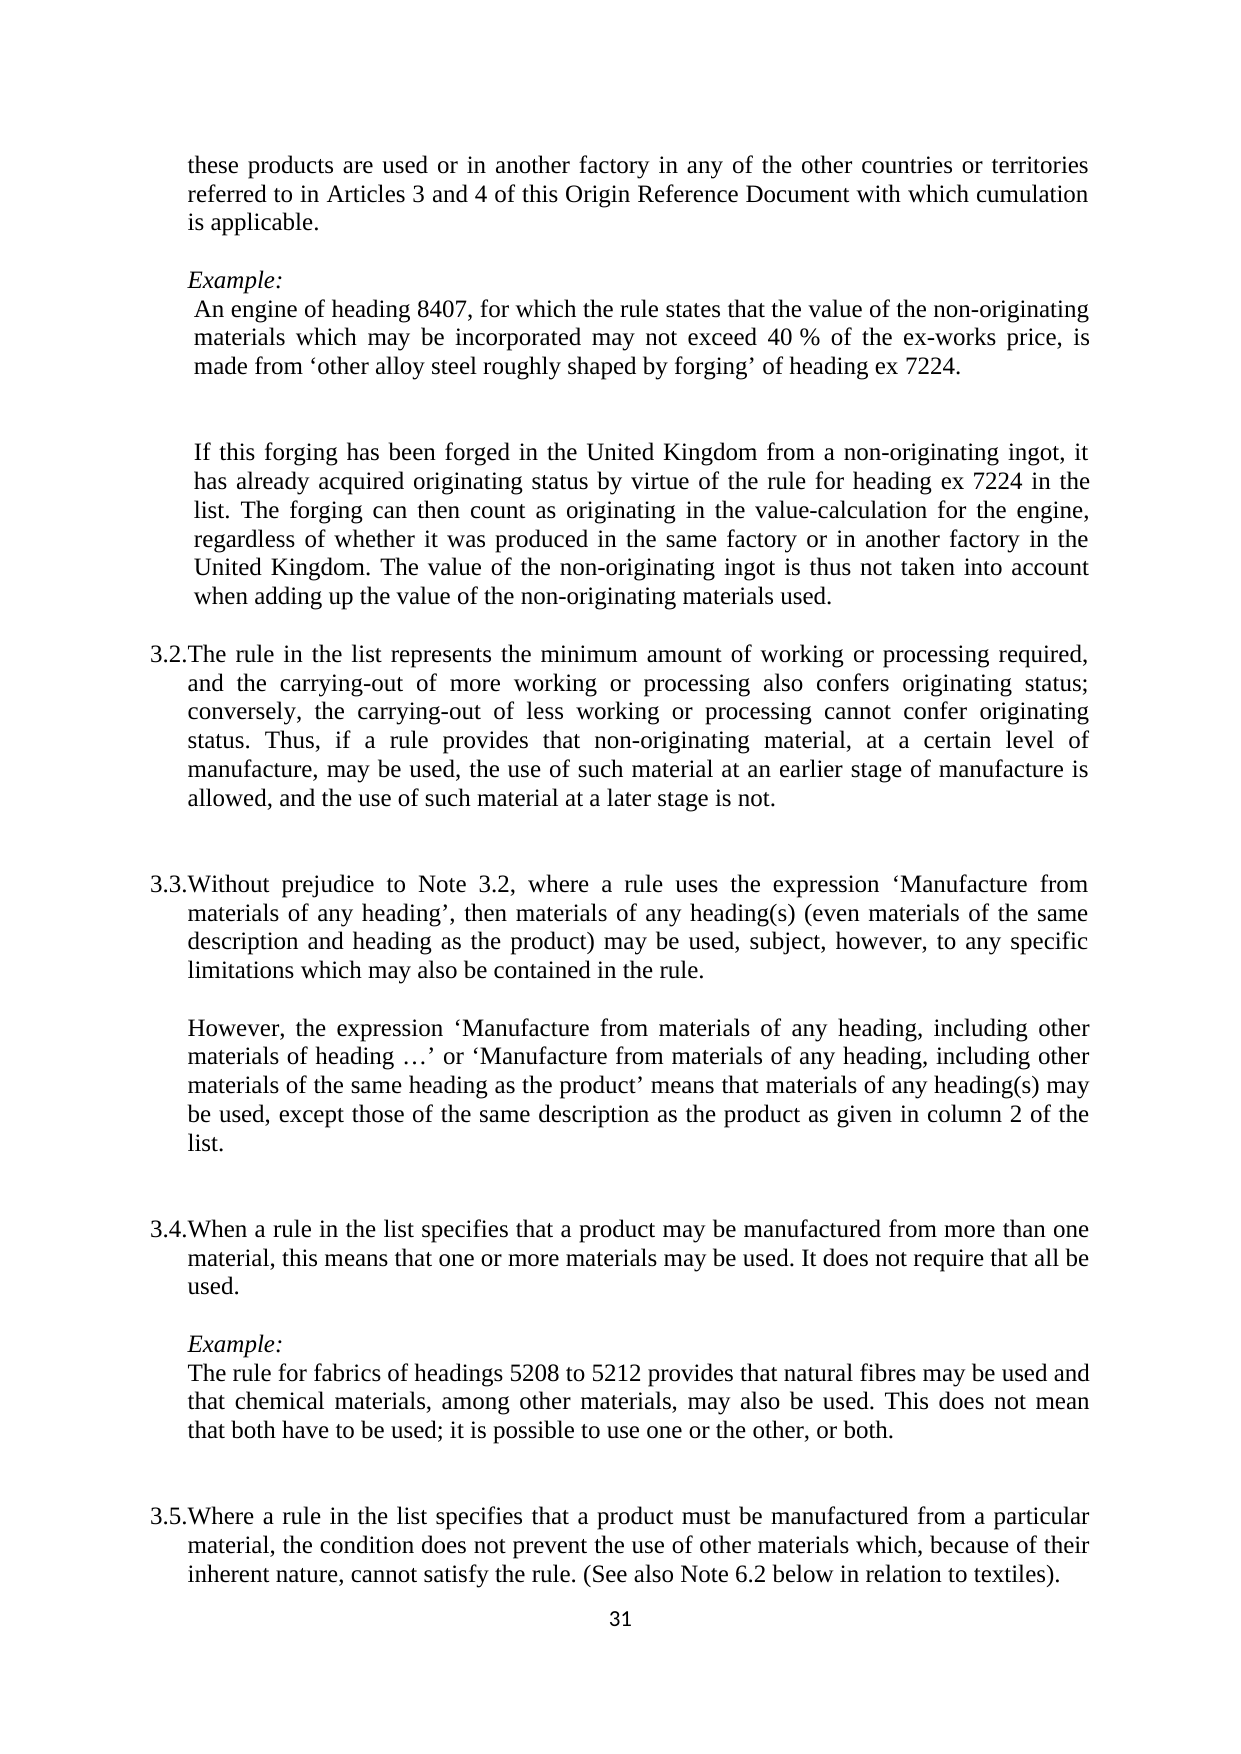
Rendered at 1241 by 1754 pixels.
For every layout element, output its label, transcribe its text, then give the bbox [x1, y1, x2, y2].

table_header 3.3. [150, 869, 187, 1214]
table_header 3.5. [150, 1501, 187, 1588]
table_header When a rule in the list specifies that a product may be manufactured from more than one material, this means that one or more materials may be used. It does not require that all be used. Example: The rule for fabrics of headings 5208 to 5212 provides that natural fibres may be used and that chemical materials, among other materials, may also be used. This does not mean that both have to be used; it is possible to use one or the other, or both. [188, 1214, 1090, 1501]
table_header Without prejudice to Note 3.2, where a rule uses the expression ‘Manufacture from materials of any heading’, then materials of any heading(s) (even materials of the same description and heading as the product) may be used, subject, however, to any specific limitations which may also be contained in the rule. However, the expression ‘Manufacture from materials of any heading, including other materials of heading …’ or ‘Manufacture from materials of any heading, including other materials of the same heading as the product’ means that materials of any heading(s) may be used, except those of the same description as the product as given in column 2 of the list. [188, 869, 1090, 1214]
table_header 3.4. [150, 1214, 187, 1501]
table_header 3.1. [150, 150, 187, 639]
table_header [188, 294, 194, 437]
table_header The rule in the list represents the minimum amount of working or processing required, and the carrying-out of more working or processing also confers originating status; conversely, the carrying-out of less working or processing cannot confer originating status. Thus, if a rule provides that non-originating material, at a certain level of manufacture, may be used, the use of such material at an earlier stage of manufacture is allowed, and the use of such material at a later stage is not. [188, 639, 1090, 869]
table_header [188, 438, 194, 639]
table_header If this forging has been forged in the United Kingdom from a non-originating ingot, it has already acquired originating status by virtue of the rule for heading ex 7224 in the list. The forging can then count as originating in the value-calculation for the engine, regardless of whether it was produced in the same factory or in another factory in the United Kingdom. The value of the non-originating ingot is thus not taken into account when adding up the value of the non-originating materials used. [194, 438, 1090, 639]
table_header The provisions of Article 6 of this Origin Reference Document, concerning products having acquired originating status which are used in the manufacture of other products, shall apply regardless of whether this status has been acquired inside the factory where these products are used or in another factory in any of the other countries or territories referred to in Articles 3 and 4 of this Origin Reference Document with which cumulation is applicable. Example: [188, 150, 1090, 294]
table_header Where a rule in the list specifies that a product must be manufactured from a particular material, the condition does not prevent the use of other materials which, because of their inherent nature, cannot satisfy the rule. (See also Note 6.2 below in relation to textiles). Example: Example: In the case of an article of apparel of ex Chapter 62 made from non-woven materials, if the use of only non-originating yarn is allowed for this class of article, it is not possible to start from non-woven cloth – even if non-woven cloths cannot normally be made from yarn. In such cases, the starting material would normally be at the stage before yarn – that is, the fibre stage. [188, 1501, 1090, 1588]
table_header An engine of heading 8407, for which the rule states that the value of the non-originating materials which may be incorporated may not exceed 40 % of the ex-works price, is made from ‘other alloy steel roughly shaped by forging’ of heading ex 7224. [194, 294, 1090, 437]
table_header 3.2. [150, 639, 187, 869]
